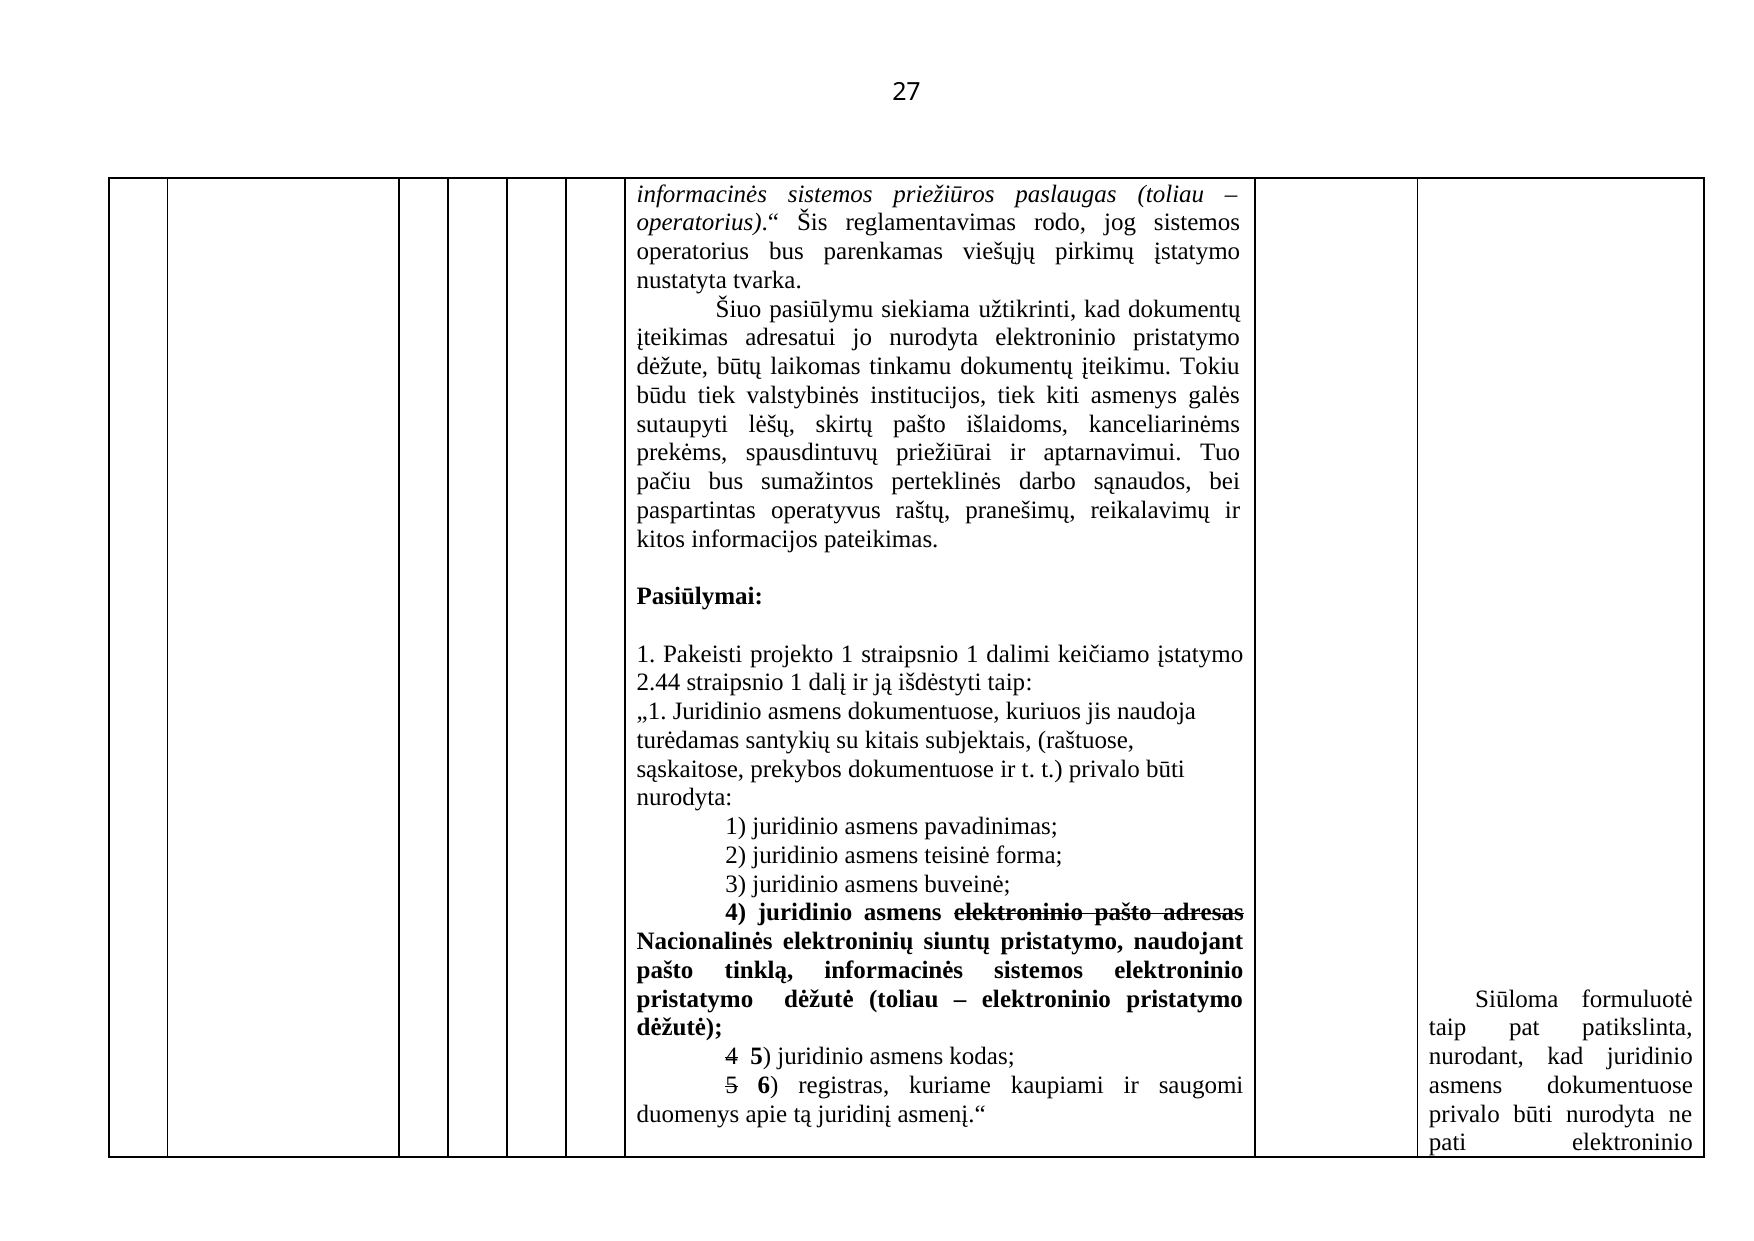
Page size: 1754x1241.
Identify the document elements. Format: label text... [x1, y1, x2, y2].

table_cell Siūloma formuluotė taip pat patikslinta, nurodant, kad juridinio asmens dokumentuose privalo būti nurodyta ne pati elektroninio [1418, 179, 1703, 1156]
table_cell [567, 179, 624, 1156]
table_cell [449, 179, 506, 1156]
table_cell [1256, 179, 1417, 1156]
table_cell [400, 179, 447, 1156]
table_cell [110, 179, 167, 1156]
table_cell [508, 179, 565, 1156]
table_cell informacinės sistemos priežiūros paslaugas (toliau – operatorius).“ Šis reglamentavimas rodo, jog sistemos operatorius bus parenkamas viešųjų pirkimų įstatymo nustatyta tvarka. Šiuo pasiūlymu siekiama užtikrinti, kad dokumentų įteikimas adresatui jo nurodyta elektroninio pristatymo dėžute, būtų laikomas tinkamu dokumentų įteikimu. Tokiu būdu tiek valstybinės institucijos, tiek kiti asmenys galės sutaupyti lėšų, skirtų pašto išlaidoms, kanceliarinėms prekėms, spausdintuvų priežiūrai ir aptarnavimui. Tuo pačiu bus sumažintos perteklinės darbo sąnaudos, bei paspartintas operatyvus raštų, pranešimų, reikalavimų ir kitos informacijos pateikimas. Pasiūlymai: 1. Pakeisti projekto 1 straipsnio 1 dalimi keičiamo įstatymo 2.44 straipsnio 1 dalį ir ją išdėstyti taip: „1. Juridinio asmens dokumentuose, kuriuos jis naudoja turėdamas santykių su kitais subjektais, (raštuose, sąskaitose, prekybos dokumentuose ir t. t.) privalo būti nurodyta: 1) juridinio asmens pavadinimas; 2) juridinio asmens teisinė forma; 3) juridinio asmens buveinė; 4) juridinio asmens elektroninio pašto adresas Nacionalinės elektroninių siuntų pristatymo, naudojant pašto tinklą, informacinės sistemos elektroninio pristatymo dėžutė (toliau – elektroninio pristatymo dėžutė); 4 5) juridinio asmens kodas; 5 6) registras, kuriame kaupiami ir saugomi duomenys apie tą juridinį asmenį.“ [626, 179, 1254, 1156]
table_cell [168, 179, 398, 1156]
